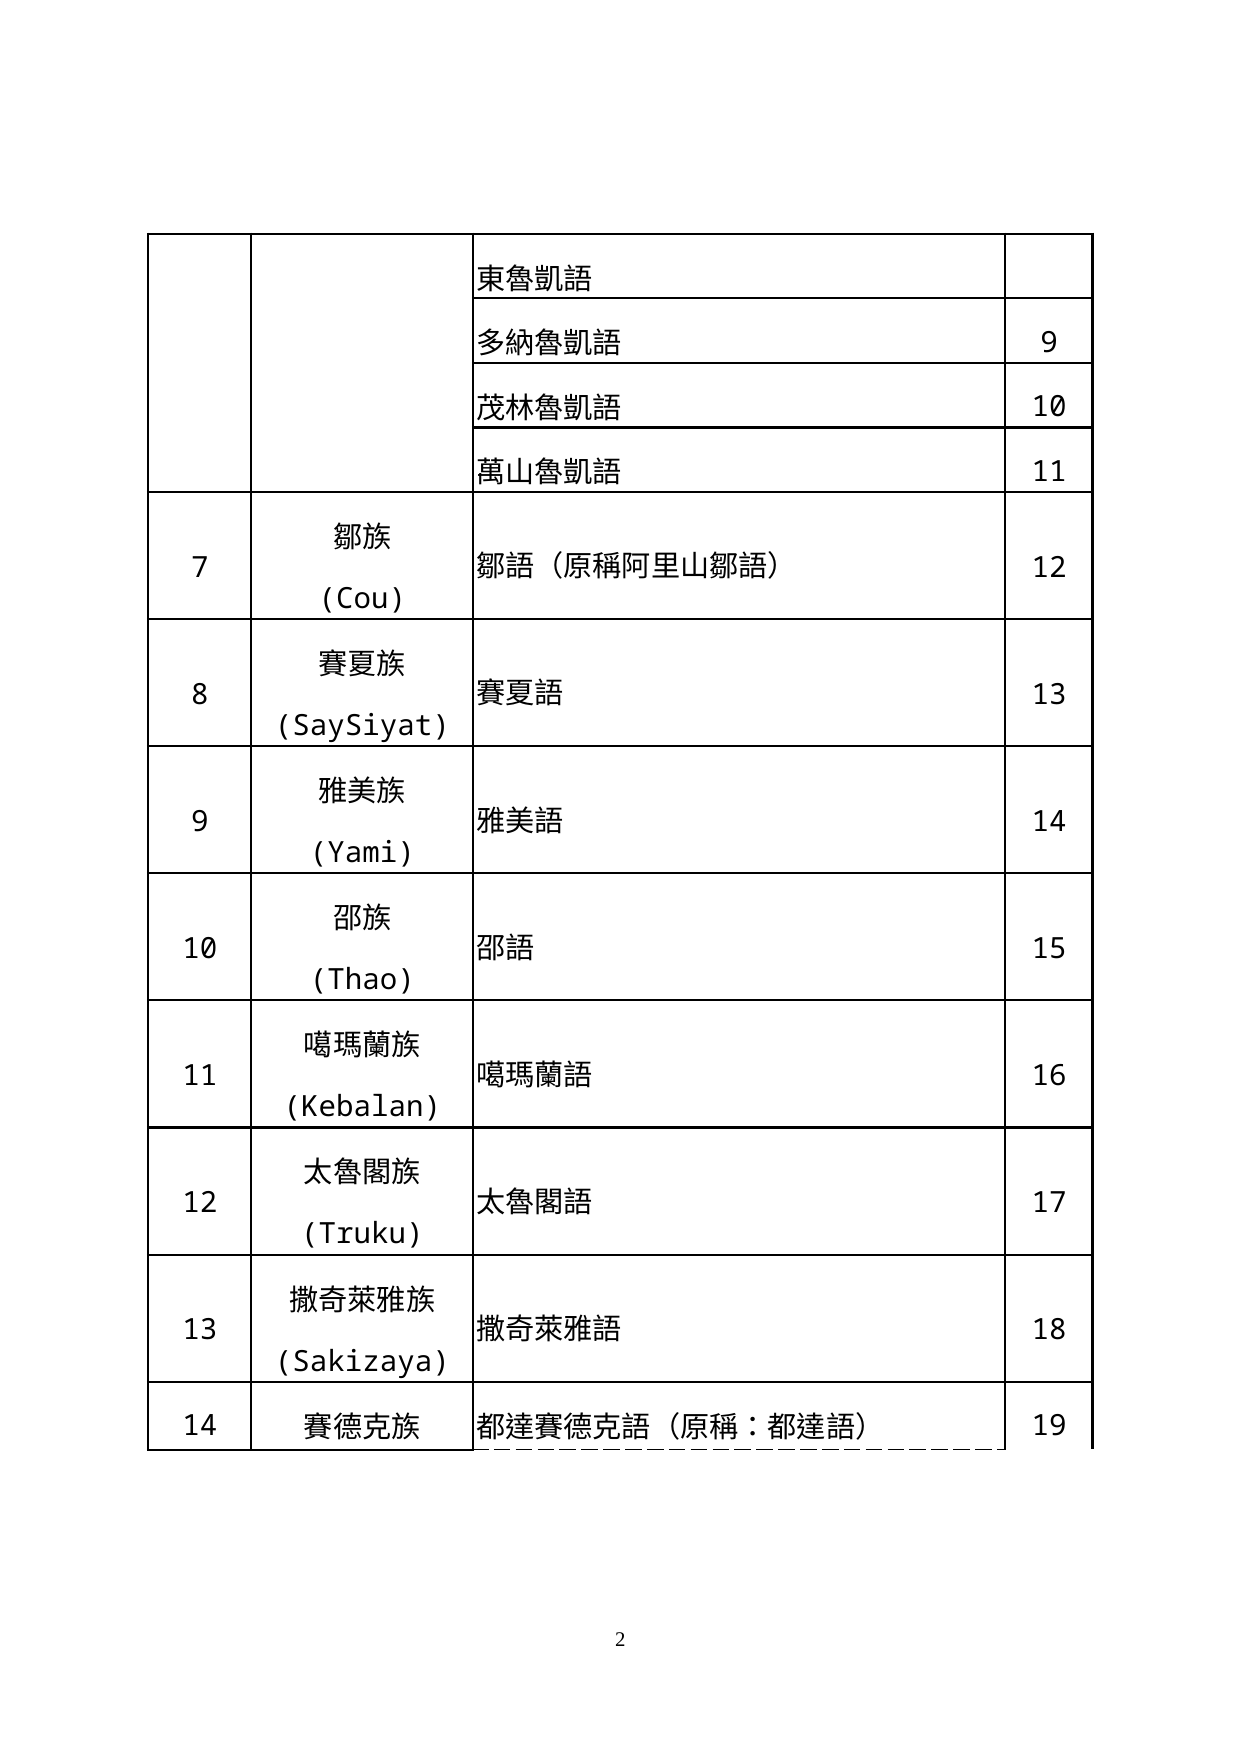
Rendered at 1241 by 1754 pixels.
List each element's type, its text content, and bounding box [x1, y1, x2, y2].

table_cell 雅美族 (Yami) [252, 747, 472, 872]
table_cell 14 [1006, 747, 1091, 872]
table_cell 太魯閣族 (Truku) [252, 1129, 472, 1253]
table_cell 撒奇萊雅語 [474, 1256, 1004, 1381]
table_cell 噶瑪蘭語 [474, 1001, 1004, 1126]
table_cell 13 [1006, 620, 1091, 745]
table_cell 撒奇萊雅族 (Sakizaya) [252, 1256, 472, 1381]
table_cell 太魯閣語 [474, 1129, 1004, 1253]
table_cell 噶瑪蘭族 (Kebalan) [252, 1001, 472, 1126]
table_cell 10 [1006, 364, 1091, 426]
table_cell [149, 235, 250, 491]
table_cell 11 [149, 1001, 250, 1126]
table_cell 17 [1006, 1129, 1091, 1253]
table_cell 14 [149, 1383, 250, 1449]
table_cell 雅美語 [474, 747, 1004, 872]
table_cell 邵語 [474, 874, 1004, 999]
table_cell 萬山魯凱語 [474, 429, 1004, 491]
table_cell 11 [1006, 429, 1091, 491]
table_cell 賽夏族 (SaySiyat) [252, 620, 472, 745]
table_cell 賽夏語 [474, 620, 1004, 745]
table_cell 7 [149, 493, 250, 618]
table_cell 鄒語（原稱阿里山鄒語） [474, 493, 1004, 618]
table_cell [252, 235, 472, 491]
table_cell 東魯凱語 [474, 235, 1004, 297]
table_cell 18 [1006, 1256, 1091, 1381]
table_cell 邵族 (Thao) [252, 874, 472, 999]
table_cell 鄒族 (Cou) [252, 493, 472, 618]
table_cell 9 [149, 747, 250, 872]
table_cell 10 [149, 874, 250, 999]
table_cell 多納魯凱語 [474, 299, 1004, 362]
table_cell 賽德克族 [252, 1383, 472, 1449]
table_cell 都達賽德克語（原稱：都達語） [474, 1383, 1004, 1449]
table_cell 15 [1006, 874, 1091, 999]
table_cell 9 [1006, 299, 1091, 362]
table_cell 茂林魯凱語 [474, 364, 1004, 426]
table_cell 8 [149, 620, 250, 745]
table_cell 13 [149, 1256, 250, 1381]
table_cell [1006, 235, 1091, 297]
table_cell 19 [1006, 1383, 1091, 1449]
table_cell 16 [1006, 1001, 1091, 1126]
table_cell 12 [1006, 493, 1091, 618]
table_cell 12 [149, 1129, 250, 1253]
